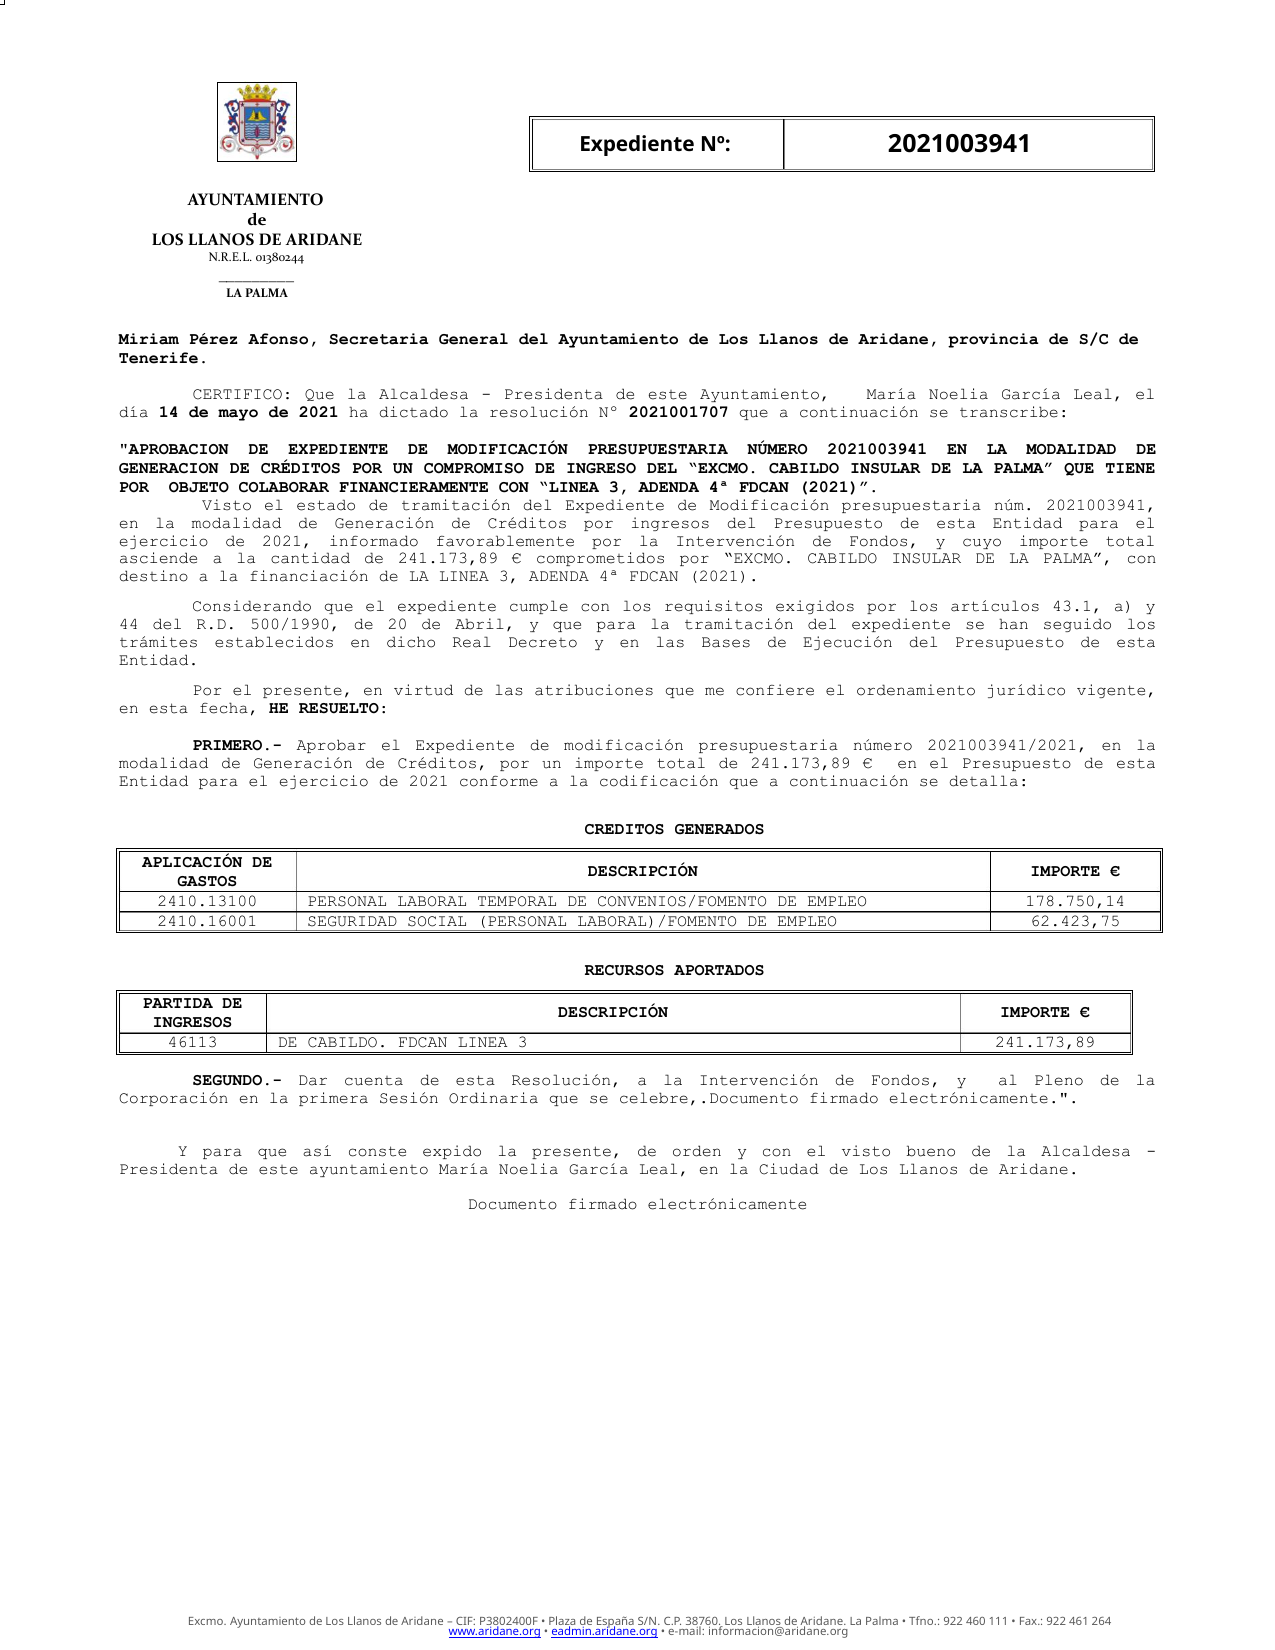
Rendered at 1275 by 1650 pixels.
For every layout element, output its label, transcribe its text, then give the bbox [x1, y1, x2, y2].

text AYUNTAMIENTO [188, 192, 387, 208]
text día 14 de mayo de 2021 ha dictado la resolución Nº 2021001707 que a continuación se transcribe: [118, 403, 1093, 422]
text SEGUNDO.- Dar cuenta de esta Resolución, a la Intervención de Fondos, y [192, 1070, 991, 1088]
text Expediente Nº: [579, 131, 761, 156]
text APLICACIÓN DE [142, 852, 297, 871]
text LOS LLANOS DE ARIDANE [151, 232, 387, 249]
text PRIMERO.- Aprobar el Expediente de modificación presupuestaria número 2021003941/2021, en la [192, 735, 1181, 754]
text SEGURIDAD SOCIAL (PERSONAL LABORAL)/FOMENTO DE EMPLEO [307, 911, 892, 930]
text _ [317, 267, 327, 284]
text en la modalidad de Generación de Créditos por ingresos del Presupuesto de esta Entidad para el [118, 514, 1181, 532]
text INGRESOS [152, 1012, 267, 1031]
text www.aridane.org • eadmin.aridane.org • e-mail: informacion@aridane.org [448, 1625, 851, 1638]
text Entidad para el ejercicio de 2021 conforme a la codificación que a continuación se detalla: [118, 772, 1181, 790]
text DESCRIPCIÓN [558, 1003, 693, 1022]
text Excmo. Ayuntamiento de Los Llanos de Aridane – CIF: P3802400F • Plaza de España S/N. C.P. 38760. Los Llanos de Aridane. La Palma • Tfno.: 922 460 111 • Fax.: 922 461 264 [188, 1614, 1112, 1628]
text ________ [226, 267, 317, 284]
text Presidenta de este ayuntamiento María Noelia García Leal, en la Ciudad de Los Llanos de Aridane. [118, 1160, 1181, 1178]
text 2021003941 [888, 128, 1072, 159]
picture [530, 117, 1154, 171]
text de [247, 212, 387, 228]
text LA PALMA [226, 287, 317, 300]
text trámites establecidos en dicho Real Decreto y en las Bases de Ejecución del Presupuesto de esta [118, 632, 1181, 651]
text María Noelia García Leal, el [866, 384, 1180, 403]
text al Pleno de la [998, 1070, 1180, 1089]
text PERSONAL LABORAL TEMPORAL DE CONVENIOS/FOMENTO DE EMPLEO [307, 891, 892, 910]
text DESCRIPCIÓN [588, 861, 723, 880]
picture [218, 83, 296, 161]
text ejercicio de 2021, informado favorablemente por la Intervención de Fondos, y cuyo importe total [118, 532, 1181, 550]
text 178.750,14 [1025, 891, 1150, 910]
text Entidad. [118, 651, 1181, 668]
text 62.423,75 [1030, 911, 1150, 930]
text GASTOS [177, 871, 262, 890]
text modalidad de Generación de Créditos, por un importe total de 241.173,89 € en el Presupuesto de esta [118, 754, 1181, 772]
text GENERACION DE CRÉDITOS POR UN COMPROMISO DE INGRESO DEL “EXCMO. CABILDO INSULAR DE LA PALMA” QUE TIENE [118, 458, 1181, 477]
text 241.173,89 [995, 1033, 1120, 1052]
text destino a la financiación de LA LINEA 3, ADENDA 4ª FDCAN (2021). [118, 567, 1181, 585]
text Corporación en la primera Sesión Ordinaria que se celebre,.Documento firmado electrónicamente.". [118, 1088, 1103, 1107]
text asciende a la cantidad de 241.173,89 € comprometidos por “EXCMO. CABILDO INSULAR DE LA PALMA”, con [118, 550, 1181, 567]
text N.R.E.L. 01380244 [208, 252, 327, 264]
text Y para que así conste expido la presente, de orden y con el visto bueno de la Alcaldesa - [178, 1141, 1181, 1160]
text Tenerife. [118, 348, 1163, 367]
text DE CABILDO. FDCAN LINEA 3 [277, 1033, 552, 1052]
text 2 [157, 911, 167, 930]
text Documento firmado electrónicamente [467, 1194, 832, 1213]
text CERTIFICO: Que la Alcaldesa - Presidenta de este Ayuntamiento, [192, 384, 855, 403]
text RECURSOS APORTADOS [584, 961, 789, 980]
text POR OBJETO COLABORAR FINANCIERAMENTE CON “LINEA 3, ADENDA 4ª FDCAN (2021)”. [118, 477, 1181, 496]
text Visto el estado de tramitación del Expediente de Modificación presupuestaria núm. 2021003941, [202, 496, 1181, 514]
text 2 [157, 891, 167, 910]
text Miriam Pérez Afonso, Secretaria General del Ayuntamiento de Los Llanos de Aridane, provincia de S/C de [118, 329, 1163, 348]
text Considerando que el expediente cumple con los requisitos exigidos por los artículos 43.1, a) y [192, 596, 1181, 615]
text Por el presente, en virtud de las atribuciones que me confiere el ordenamiento jurídico vigente, [192, 680, 1181, 699]
text CREDITOS GENERADOS [584, 819, 789, 838]
text 44 del R.D. 500/1990, de 20 de Abril, y que para la tramitación del expediente se han seguido los [118, 615, 1181, 632]
text 410.13100 [167, 891, 282, 910]
text PARTIDA DE [142, 993, 267, 1012]
text _ [219, 267, 226, 281]
text en esta fecha, HE RESUELTO: [118, 699, 1181, 717]
text IMPORTE € [1030, 861, 1145, 880]
text 46113 [167, 1033, 242, 1052]
picture [117, 991, 1132, 1054]
picture [117, 849, 1162, 932]
text "APROBACION DE EXPEDIENTE DE MODIFICACIÓN PRESUPUESTARIA NÚMERO 2021003941 EN LA MODALIDAD DE [118, 439, 1181, 458]
text IMPORTE € [1000, 1003, 1115, 1022]
text 410.16001 [167, 911, 282, 930]
